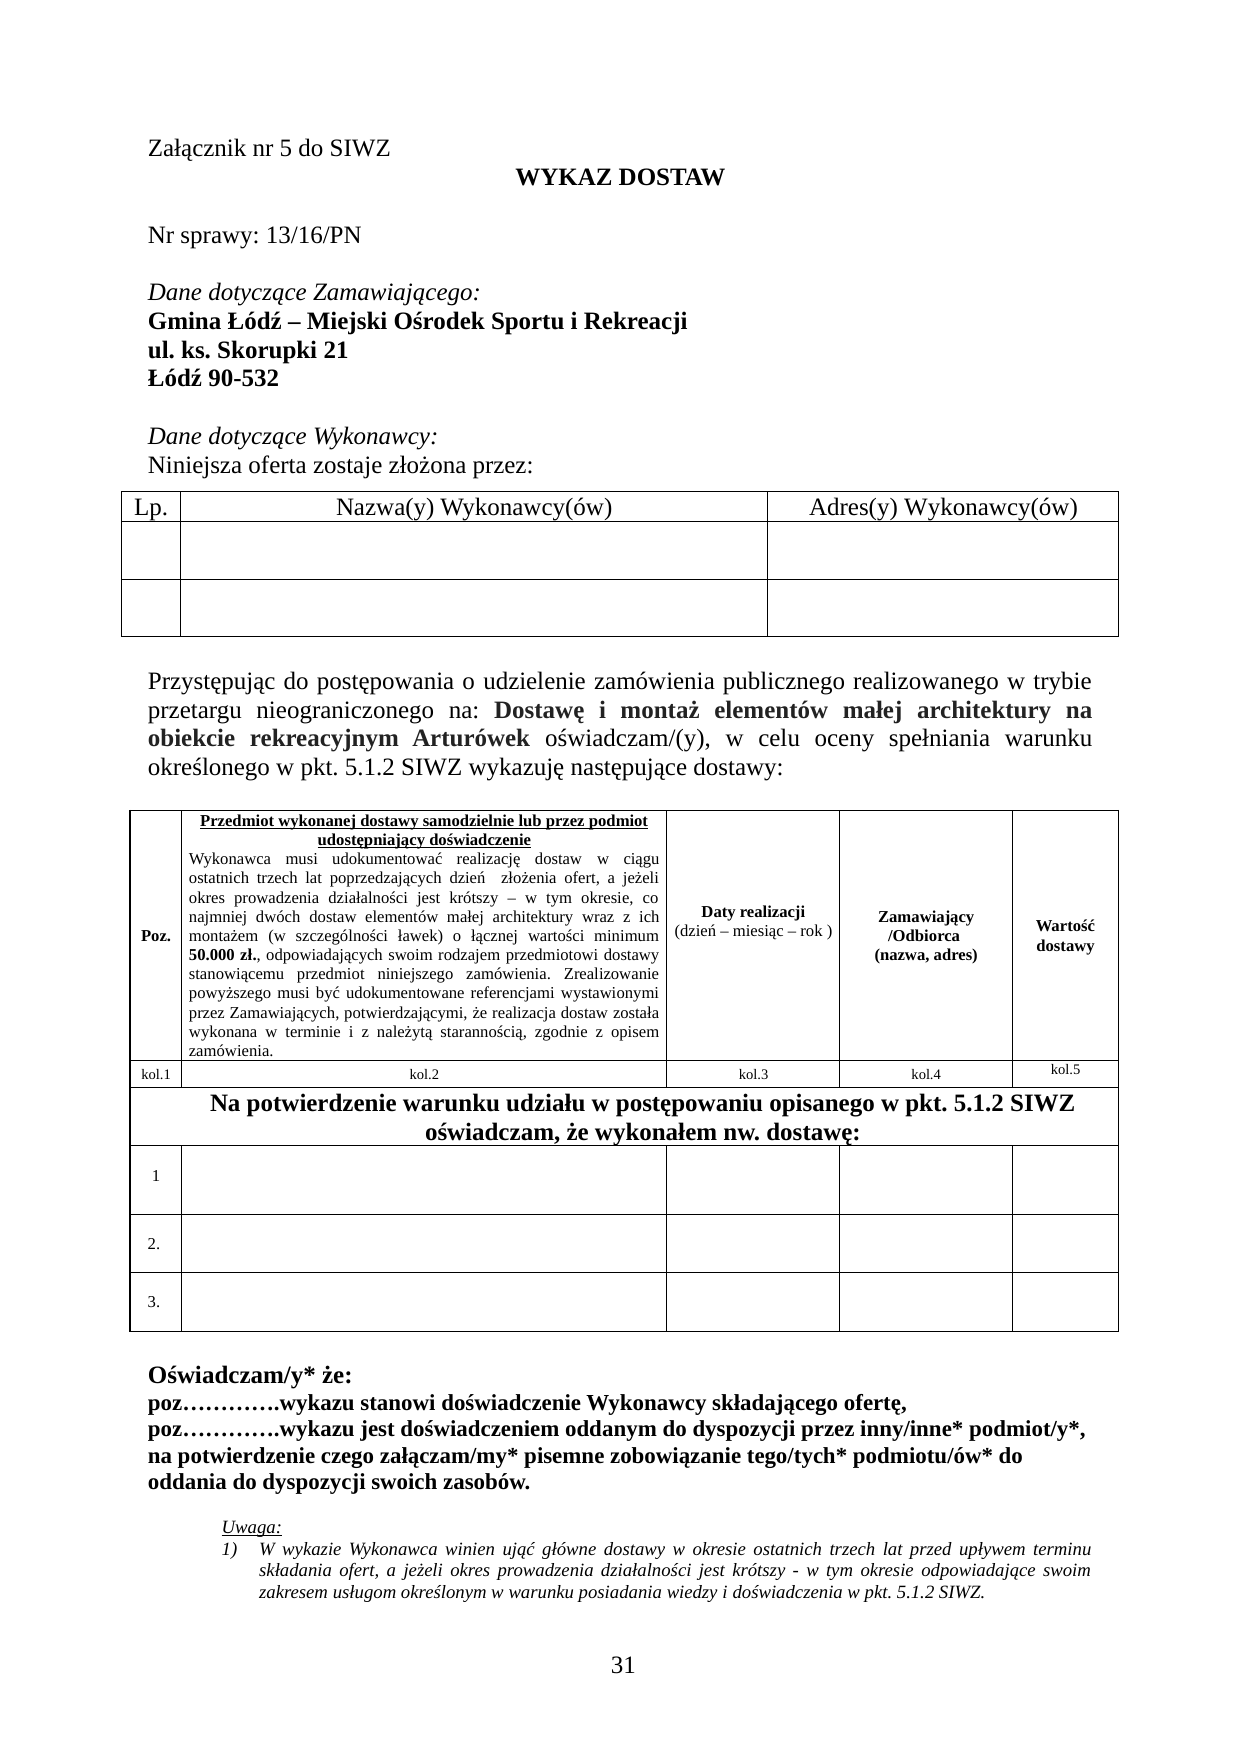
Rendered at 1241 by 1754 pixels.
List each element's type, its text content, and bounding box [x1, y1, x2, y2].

table_header Daty realizacji (dzień – miesiąc – rok ) [667, 811, 839, 1060]
table_header Nazwa(y) Wykonawcy(ów) [181, 492, 767, 521]
table_cell [1013, 1215, 1118, 1272]
list W wykazie Wykonawca winien ująć główne dostawy w okresie ostatnich trzech lat przed upływem terminu składania ofert, a jeżeli okres prowadzenia działalności jest krótszy - w tym okresie odpowiadające swoim zakresem usługom określonym w warunku posiadania wiedzy i doświadczenia w pkt. 5.1.2 SIWZ. [221, 1538, 1093, 1602]
text WYKAZ DOSTAW [148, 162, 1093, 191]
table_cell [667, 1215, 839, 1272]
text Dane dotyczące Zamawiającego: [148, 277, 1093, 306]
table_cell [840, 1215, 1012, 1272]
text Gmina Łódź – Miejski Ośrodek Sportu i Rekreacji [148, 306, 1093, 335]
table_cell [122, 580, 180, 636]
text Nr sprawy: 13/16/PN [148, 220, 1093, 248]
table_cell [840, 1273, 1012, 1331]
table_cell [840, 1146, 1012, 1213]
table_cell kol.2 [182, 1061, 666, 1087]
table_header Przedmiot wykonanej dostawy samodzielnie lub przez podmiot udostępniający doświadczenie Wykonawca musi udokumentować realizację dostaw w ciągu ostatnich trzech lat poprzedzających dzień złożenia ofert, a jeżeli okres prowadzenia działalności jest krótszy – w tym okresie, co najmniej dwóch dostaw elementów małej architektury wraz z ich montażem (w szczególności ławek) o łącznej wartości minimum 50.000 zł., odpowiadających swoim rodzajem przedmiotowi dostawy stanowiącemu przedmiot niniejszego zamówienia. Zrealizowanie powyższego musi być udokumentowane referencjami wystawionymi przez Zamawiających, potwierdzającymi, że realizacja dostaw została wykonana w terminie i z należytą starannością, zgodnie z opisem zamówienia. [182, 811, 666, 1060]
text Oświadczam/y* że: [148, 1360, 1093, 1389]
text Uwaga: [148, 1516, 1093, 1538]
table_cell Na potwierdzenie warunku udziału w postępowaniu opisanego w pkt. 5.1.2 SIWZ oświadczam, że wykonałem nw. dostawę: [131, 1088, 1118, 1145]
table_header Lp. [122, 492, 180, 521]
table_cell 3. [131, 1273, 181, 1331]
table_cell 2. [131, 1215, 181, 1272]
text poz………….wykazu stanowi doświadczenie Wykonawcy składającego ofertę, poz………….wykazu jest doświadczeniem oddanym do dyspozycji przez inny/inne* podmiot/y*, na potwierdzenie czego załączam/my* pisemne zobowiązanie tego/tych* podmiotu/ów* do oddania do dyspozycji swoich zasobów. [148, 1389, 1093, 1494]
table_cell 1 [131, 1146, 181, 1213]
text Przystępując do postępowania o udzielenie zamówienia publicznego realizowanego w trybie przetargu nieograniczonego na: Dostawę i montaż elementów małej architektury na obiekcie rekreacyjnym Arturówek oświadczam/(y), w celu oceny spełniania warunku określonego w pkt. 5.1.2 SIWZ wykazuję następujące dostawy: [148, 666, 1093, 781]
table_header Wartość dostawy [1013, 811, 1118, 1060]
table_cell [181, 580, 767, 636]
table_cell [667, 1273, 839, 1331]
table_cell [182, 1215, 666, 1272]
table_cell [1013, 1273, 1118, 1331]
table_cell [1013, 1146, 1118, 1213]
text Łódź 90-532 [148, 363, 1093, 392]
text Niniejsza oferta zostaje złożona przez: [148, 450, 1093, 478]
table_cell [768, 522, 1118, 579]
text Dane dotyczące Wykonawcy: [148, 421, 1093, 450]
table_cell kol.3 [667, 1061, 839, 1087]
table_header Adres(y) Wykonawcy(ów) [768, 492, 1118, 521]
table_cell [182, 1146, 666, 1213]
table_cell [122, 522, 180, 579]
table_header Zamawiający /Odbiorca (nazwa, adres) [840, 811, 1012, 1060]
table_cell [768, 580, 1118, 636]
table_cell kol.4 [840, 1061, 1012, 1087]
table_cell kol.1 [131, 1061, 181, 1087]
table_cell [181, 522, 767, 579]
text ul. ks. Skorupki 21 [148, 335, 1093, 363]
table_cell [667, 1146, 839, 1213]
table_header Poz. [131, 811, 181, 1060]
table_cell kol.5 [1013, 1061, 1118, 1087]
table_cell [182, 1273, 666, 1331]
text Załącznik nr 5 do SIWZ [148, 133, 1093, 162]
